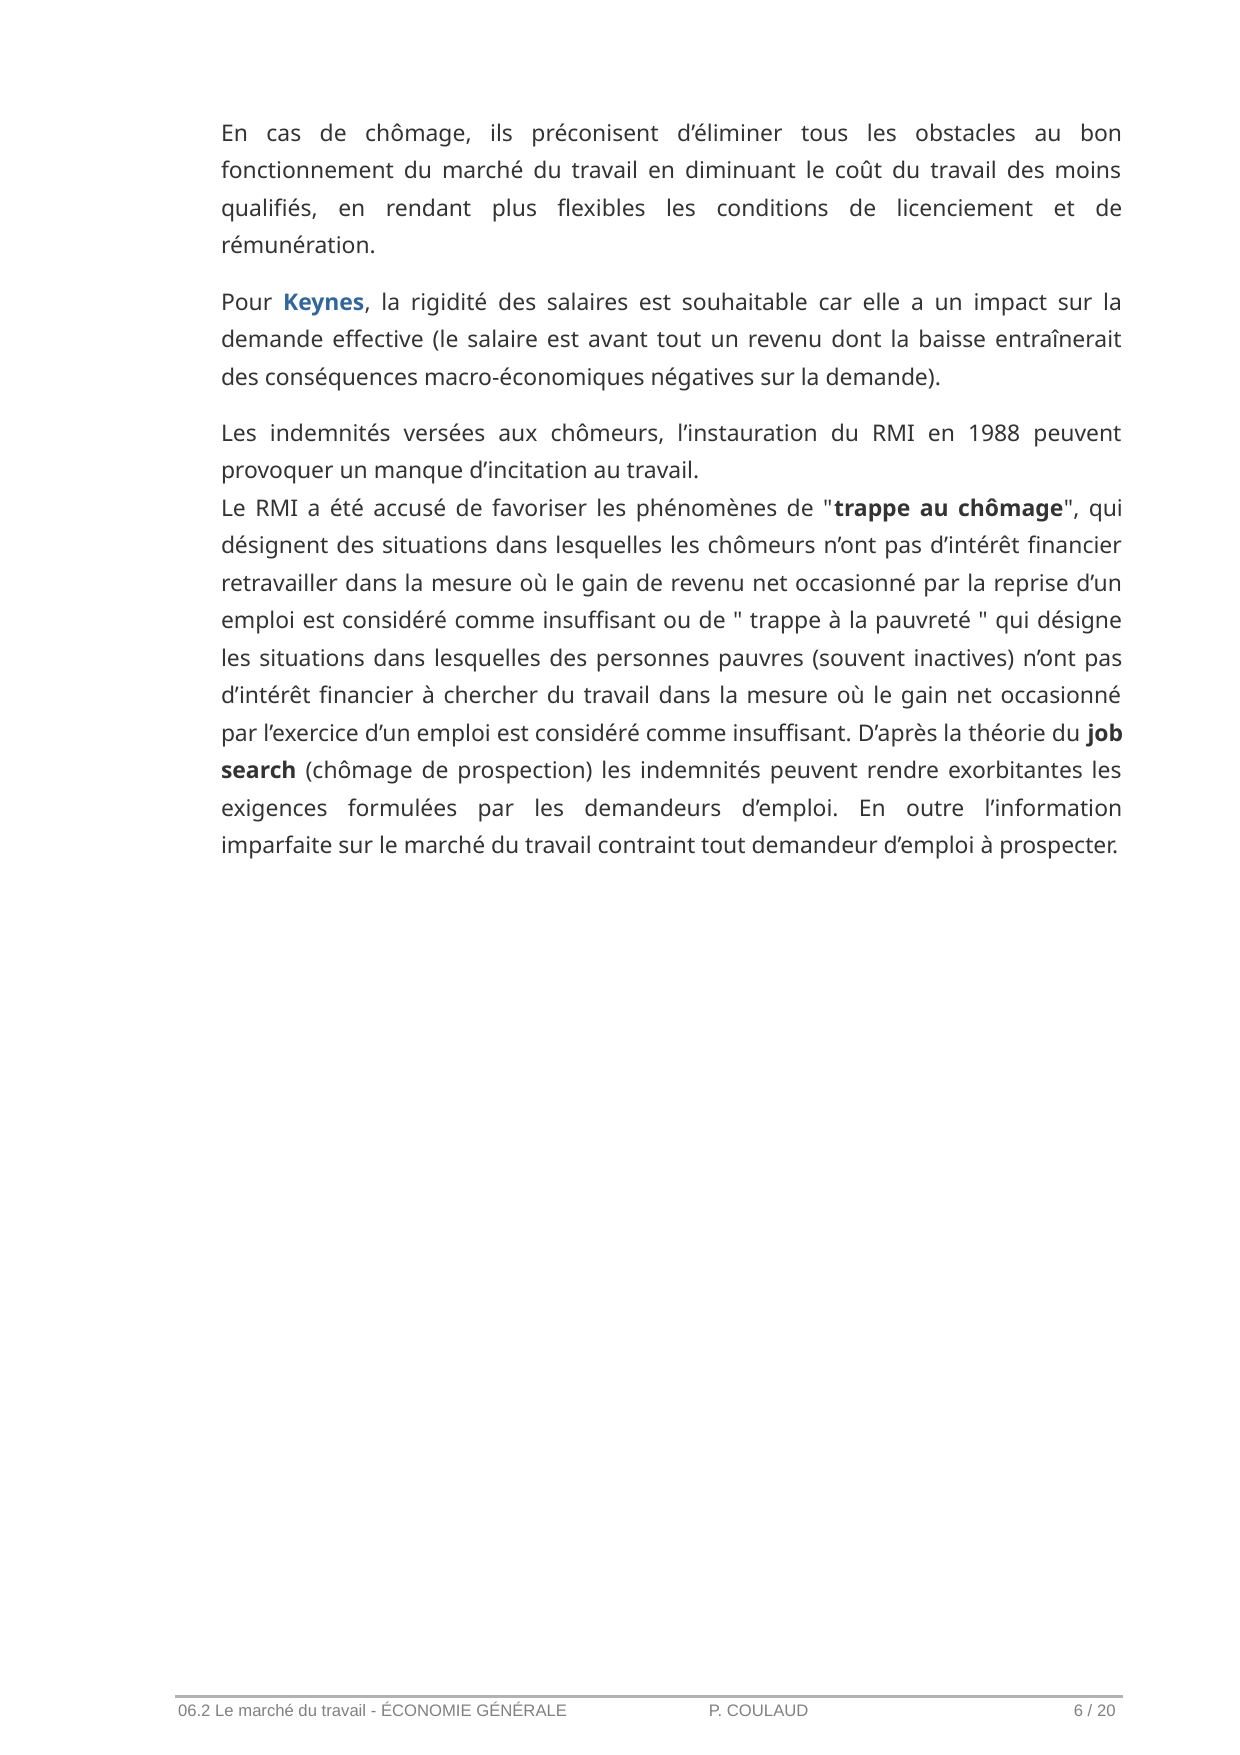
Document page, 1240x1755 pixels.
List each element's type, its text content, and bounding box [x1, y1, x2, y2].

text Les indemnités versées aux chômeurs, l’instauration du RMI en 1988 peuvent provoquer un manque d’incitation au travail. Le RMI a été accusé de favoriser les phénomènes de "trappe au chômage", qui désignent des situations dans lesquelles les chômeurs n’ont pas d’intérêt financier retravailler dans la mesure où le gain de revenu net occasionné par la reprise d’un emploi est considéré comme insuffisant ou de " trappe à la pauvreté " qui désigne les situations dans lesquelles des personnes pauvres (souvent inactives) n’ont pas d’intérêt financier à chercher du travail dans la mesure où le gain net occasionné par l’exercice d’un emploi est considéré comme insuffisant. D’après la théorie du job search (chômage de prospection) les indemnités peuvent rendre exorbitantes les exigences formulées par les demandeurs d’emploi. En outre l’information imparfaite sur le marché du travail contraint tout demandeur d’emploi à prospecter. [221, 417, 1123, 860]
text En cas de chômage, ils préconisent d’éliminer tous les obstacles au bon fonctionnement du marché du travail en diminuant le coût du travail des moins qualifiés, en rendant plus flexibles les conditions de licenciement et de rémunération. [221, 117, 1123, 260]
text Pour Keynes, la rigidité des salaires est souhaitable car elle a un impact sur la demande effective (le salaire est avant tout un revenu dont la baisse entraînerait des conséquences macro-économiques négatives sur la demande). [221, 285, 1123, 392]
